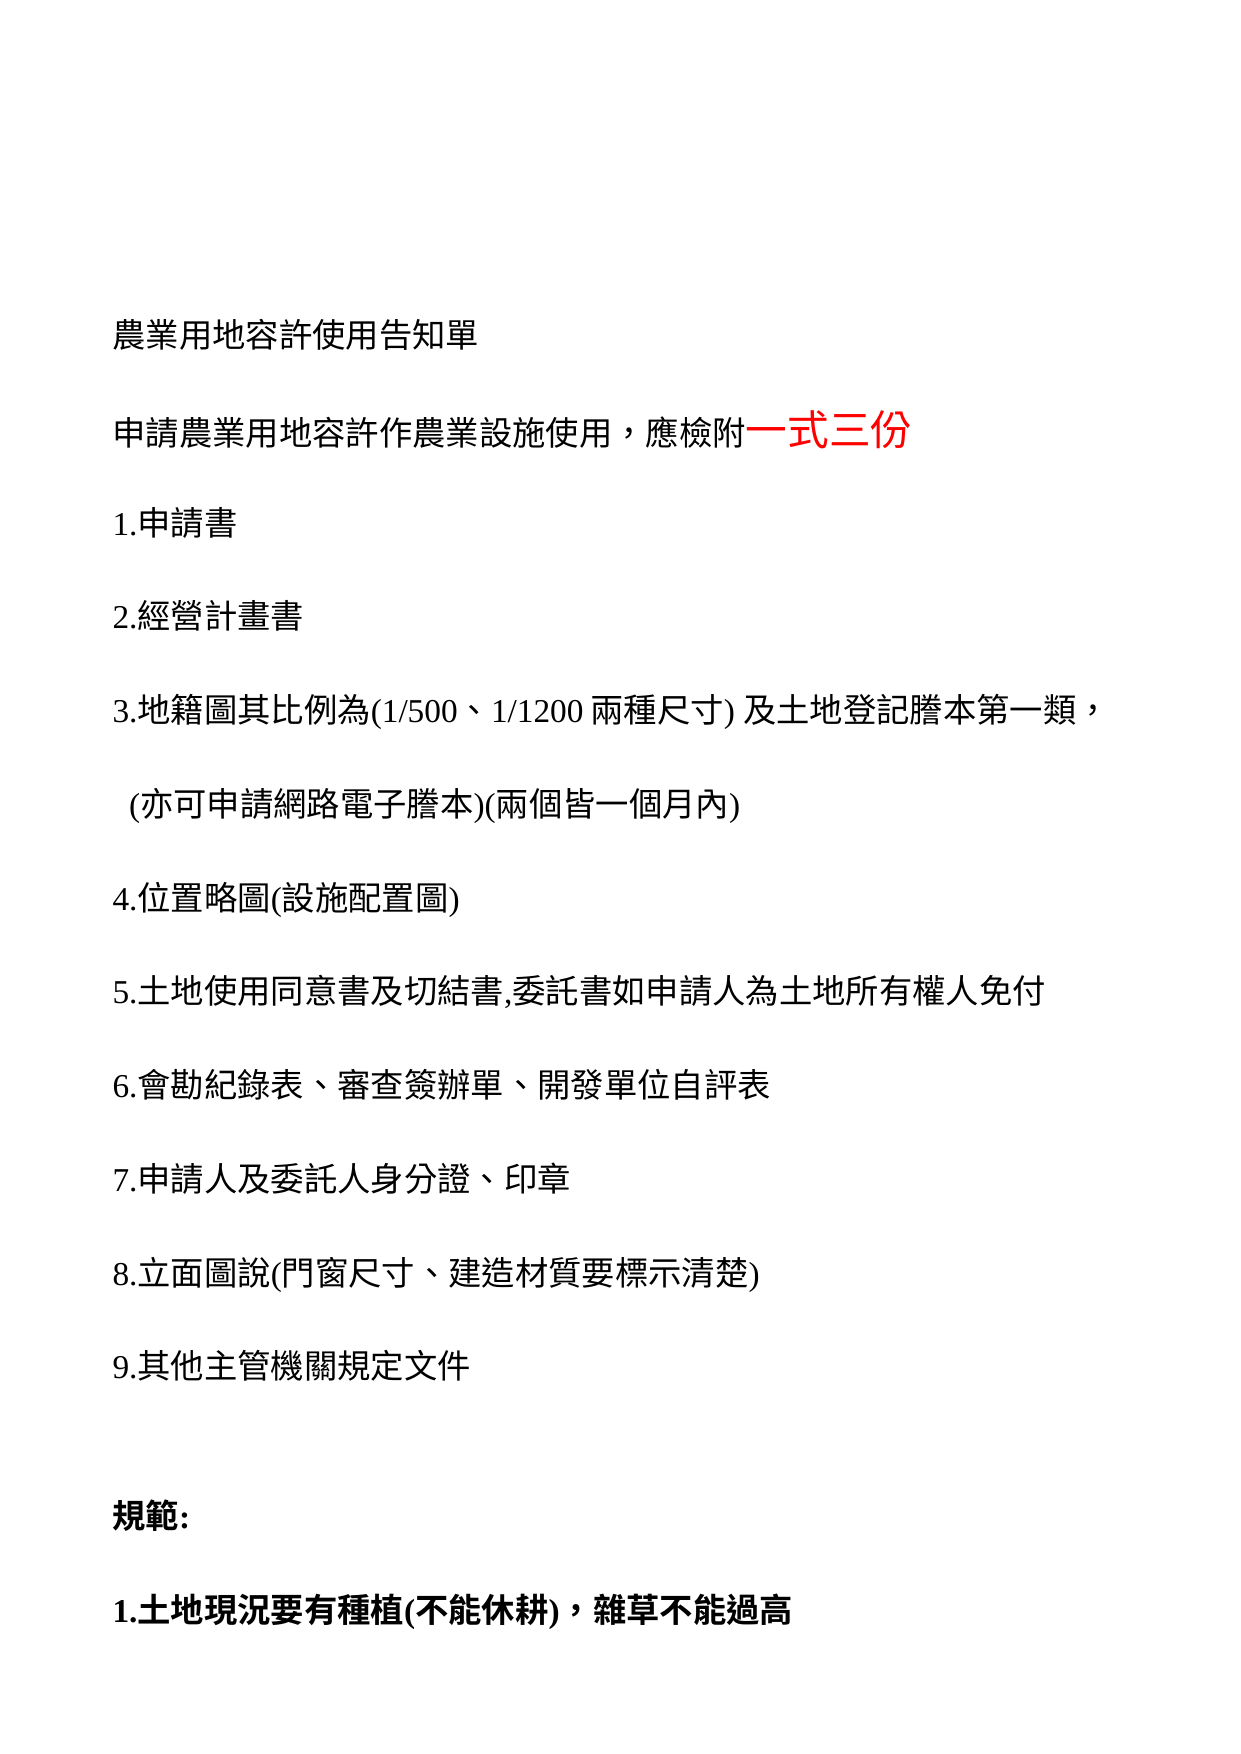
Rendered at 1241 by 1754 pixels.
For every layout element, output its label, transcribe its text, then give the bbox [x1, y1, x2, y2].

text 1.申請書 [112, 483, 1137, 558]
text 7.申請人及委託人身分證、印章 [112, 1139, 1137, 1214]
text 5.土地使用同意書及切結書,委託書如申請人為土地所有權人免付 [112, 952, 1137, 1027]
text 4.位置略圖(設施配置圖) [112, 858, 1137, 933]
text (亦可申請網路電子謄本)(兩個皆一個月內) [112, 764, 1137, 839]
text 1.土地現況要有種植(不能休耕)，雜草不能過高 [112, 1571, 1137, 1646]
text 9.其他主管機關規定文件 [112, 1327, 1137, 1402]
text 2.經營計畫書 [112, 577, 1137, 652]
text 申請農業用地容許作農業設施使用，應檢附一式三份 [112, 389, 1137, 464]
text 3.地籍圖其比例為(1/500、1/1200兩種尺寸) 及土地登記謄本第一類， [112, 671, 1137, 746]
text 8.立面圖說(門窗尺寸、建造材質要標示清楚) [112, 1233, 1137, 1308]
text 6.會勘紀錄表、審查簽辦單、開發單位自評表 [112, 1046, 1137, 1121]
text 規範: [112, 1477, 1137, 1552]
text 農業用地容許使用告知單 [112, 296, 1137, 371]
